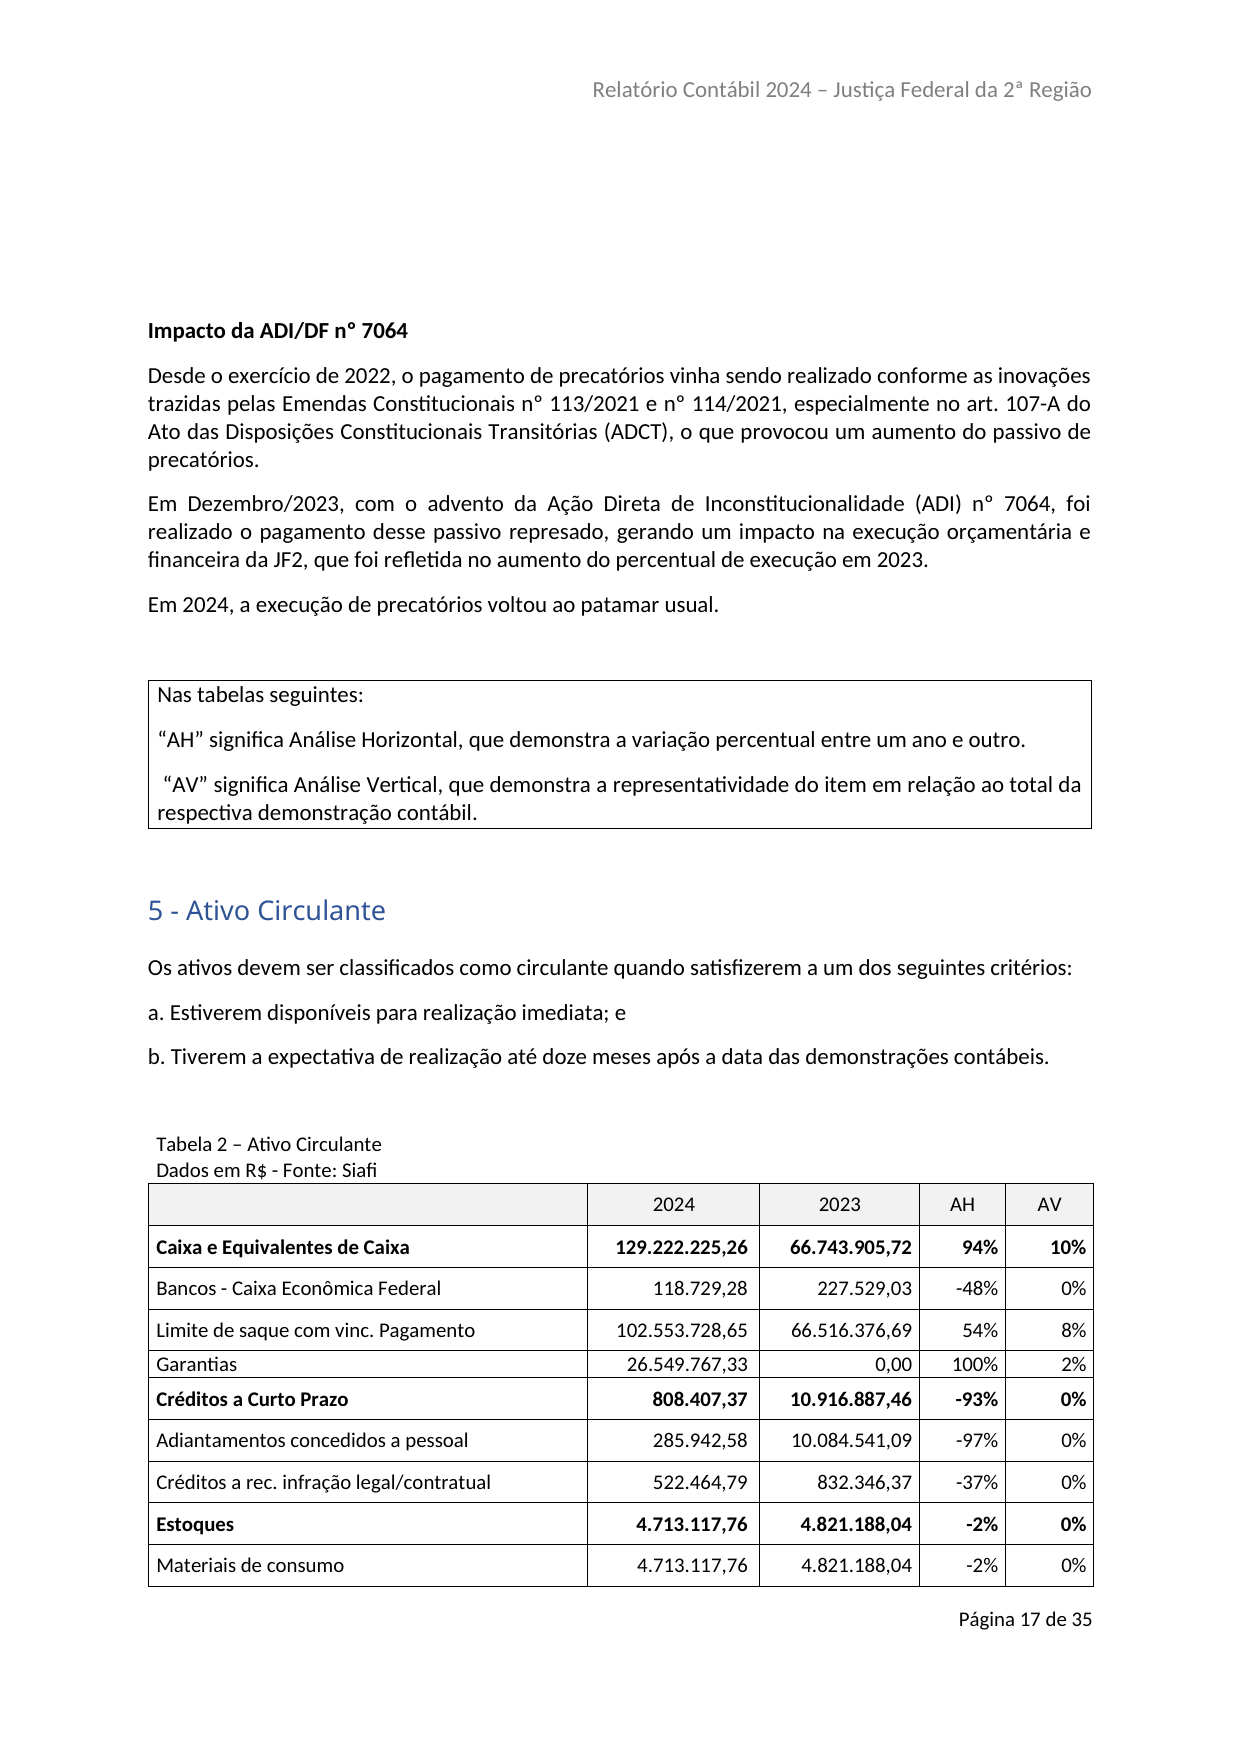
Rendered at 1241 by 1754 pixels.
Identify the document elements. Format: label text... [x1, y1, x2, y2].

table_cell 102.553.728,65 [588, 1310, 759, 1350]
table_cell Materiais de consumo [149, 1545, 587, 1586]
text Desde o exercício de 2022, o pagamento de precatórios vinha sendo realizado conforme as inovações trazidas pelas Emendas Constitucionais nº 113/2021 e nº 114/2021, especialmente no art. 107-A do Ato das Disposições Constitucionais Transitórias (ADCT), o que provocou um aumento do passivo de precatórios. [148, 361, 1092, 473]
table_header Tabela 2 – Ativo Circulante Dados em R$ - Fonte: Siafi [149, 1132, 588, 1182]
table_cell -48% [920, 1268, 1005, 1308]
table_cell -2% [920, 1503, 1005, 1544]
table_header [588, 1132, 760, 1182]
table_cell -93% [920, 1378, 1005, 1419]
table_cell Adiantamentos concedidos a pessoal [149, 1420, 587, 1461]
subtitle 5 - Ativo Circulante [148, 891, 1092, 928]
table_header [919, 1132, 1005, 1182]
table_cell 808.407,37 [588, 1378, 759, 1419]
table_cell 26.549.767,33 [588, 1351, 759, 1377]
table_cell 0% [1006, 1268, 1093, 1308]
table_cell Créditos a Curto Prazo [149, 1378, 587, 1419]
table_cell AV [1006, 1184, 1093, 1225]
table_cell 832.346,37 [760, 1462, 919, 1502]
text a. Estiverem disponíveis para realização imediata; e [148, 998, 1092, 1026]
text Impacto da ADI/DF nº 7064 [148, 316, 1092, 344]
table_cell 10% [1006, 1226, 1093, 1267]
table_cell 522.464,79 [588, 1462, 759, 1502]
table_cell Limite de saque com vinc. Pagamento [149, 1310, 587, 1350]
table_cell 10.084.541,09 [760, 1420, 919, 1461]
text Em Dezembro/2023, com o advento da Ação Direta de Inconstitucionalidade (ADI) nº 7064, foi realizado o pagamento desse passivo represado, gerando um impacto na execução orçamentária e financeira da JF2, que foi refletida no aumento do percentual de execução em 2023. [148, 489, 1092, 573]
table_header [760, 1132, 919, 1182]
text “AH” significa Análise Horizontal, que demonstra a variação percentual entre um ano e outro. [149, 724, 1091, 753]
table_cell 4.821.188,04 [760, 1545, 919, 1586]
table_cell 54% [920, 1310, 1005, 1350]
table_cell -37% [920, 1462, 1005, 1502]
text Nas tabelas seguintes: [149, 681, 1091, 709]
text Os ativos devem ser classificados como circulante quando satisfizerem a um dos seguintes critérios: [148, 953, 1092, 981]
table_cell 4.821.188,04 [760, 1503, 919, 1544]
table_cell 2% [1006, 1351, 1093, 1377]
table_cell 66.743.905,72 [760, 1226, 919, 1267]
table_cell Caixa e Equivalentes de Caixa [149, 1226, 587, 1267]
table_cell Garantias [149, 1351, 587, 1377]
table_cell 0% [1006, 1545, 1093, 1586]
table_header [1005, 1132, 1093, 1182]
table_cell Bancos - Caixa Econômica Federal [149, 1268, 587, 1308]
table_cell 227.529,03 [760, 1268, 919, 1308]
table_cell 4.713.117,76 [588, 1503, 759, 1544]
table_cell 4.713.117,76 [588, 1545, 759, 1586]
table_cell [149, 1184, 587, 1225]
table_cell AH [920, 1184, 1005, 1225]
table_cell -2% [920, 1545, 1005, 1586]
table_cell 100% [920, 1351, 1005, 1377]
table_cell Créditos a rec. infração legal/contratual [149, 1462, 587, 1502]
table_cell 2023 [760, 1184, 919, 1225]
table_cell 2024 [588, 1184, 759, 1225]
table_cell 0% [1006, 1503, 1093, 1544]
table_cell 94% [920, 1226, 1005, 1267]
table_cell 129.222.225,26 [588, 1226, 759, 1267]
table_cell 0% [1006, 1378, 1093, 1419]
text b. Tiverem a expectativa de realização até doze meses após a data das demonstrações contábeis. [148, 1042, 1092, 1070]
table_cell 0,00 [760, 1351, 919, 1377]
table_cell 285.942,58 [588, 1420, 759, 1461]
table_cell Estoques [149, 1503, 587, 1544]
table_cell 66.516.376,69 [760, 1310, 919, 1350]
table_cell -97% [920, 1420, 1005, 1461]
table_cell 0% [1006, 1420, 1093, 1461]
table_cell 8% [1006, 1310, 1093, 1350]
text Em 2024, a execução de precatórios voltou ao patamar usual. [148, 590, 1092, 618]
table_cell 118.729,28 [588, 1268, 759, 1308]
table_cell 0% [1006, 1462, 1093, 1502]
text “AV” significa Análise Vertical, que demonstra a representatividade do item em relação ao total da respectiva demonstração contábil. [149, 769, 1091, 828]
table_cell 10.916.887,46 [760, 1378, 919, 1419]
